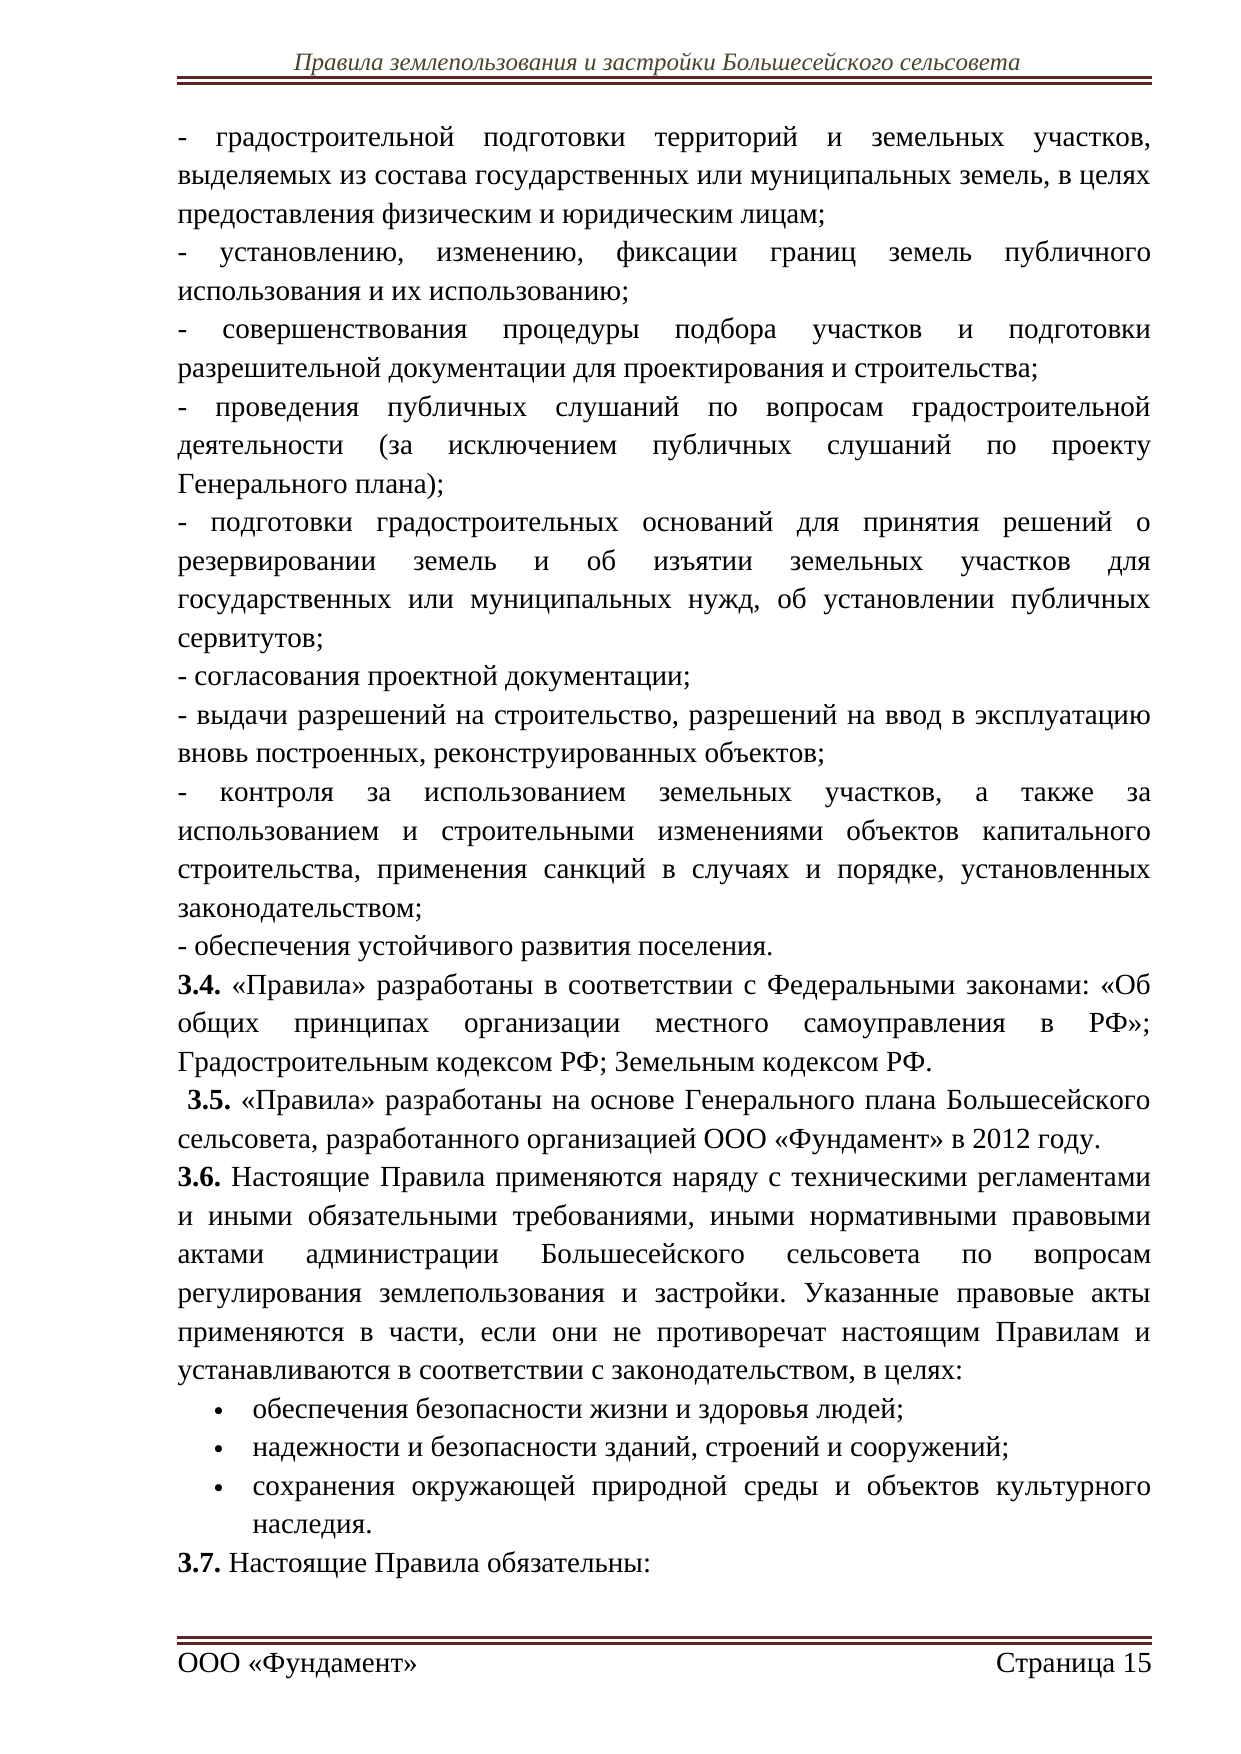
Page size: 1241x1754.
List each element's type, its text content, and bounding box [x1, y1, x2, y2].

text - обеспечения устойчивого развития поселения. [177, 928, 1152, 962]
text - градостроительной подготовки территорий и земельных участков, выделяемых из состава государственных или муниципальных земель, в целях предоставления физическим и юридическим лицам; [177, 119, 1152, 229]
text - совершенствования процедуры подбора участков и подготовки разрешительной документации для проектирования и строительства; [177, 312, 1152, 384]
text - согласования проектной документации; [177, 658, 1152, 692]
text 3.5. «Правила» разработаны на основе Генерального плана Большесейского сельсовета, разработанного организацией ООО «Фундамент» в 2012 году. [177, 1082, 1152, 1154]
list сохранения окружающей природной среды и объектов культурного наследия. [215, 1468, 1152, 1540]
text 3.7. Настоящие Правила обязательны: [177, 1545, 1152, 1578]
text 3.4. «Правила» разработаны в соответствии с Федеральными законами: «Об общих принципах организации местного самоуправления в РФ»; Градостроительным кодексом РФ; Земельным кодексом РФ. [177, 967, 1152, 1077]
text 3.6. Настоящие Правила применяются наряду с техническими регламентами и иными обязательными требованиями, иными нормативными правовыми актами администрации Большесейского сельсовета по вопросам регулирования землепользования и застройки. Указанные правовые акты применяются в части, если они не противоречат настоящим Правилам и устанавливаются в соответствии с законодательством, в целях: [177, 1159, 1152, 1386]
text - установлению, изменению, фиксации границ земель публичного использования и их использованию; [177, 234, 1152, 307]
text - выдачи разрешений на строительство, разрешений на ввод в эксплуатацию вновь построенных, реконструированных объектов; [177, 697, 1152, 769]
list обеспечения безопасности жизни и здоровья людей; [215, 1391, 1152, 1424]
text - подготовки градостроительных оснований для принятия решений о резервировании земель и об изъятии земельных участков для государственных или муниципальных нужд, об установлении публичных сервитутов; [177, 504, 1152, 653]
list надежности и безопасности зданий, строений и сооружений; [215, 1429, 1152, 1463]
text - проведения публичных слушаний по вопросам градостроительной деятельности (за исключением публичных слушаний по проекту Генерального плана); [177, 389, 1152, 499]
text - контроля за использованием земельных участков, а также за использованием и строительными изменениями объектов капитального строительства, применения санкций в случаях и порядке, установленных законодательством; [177, 774, 1152, 923]
